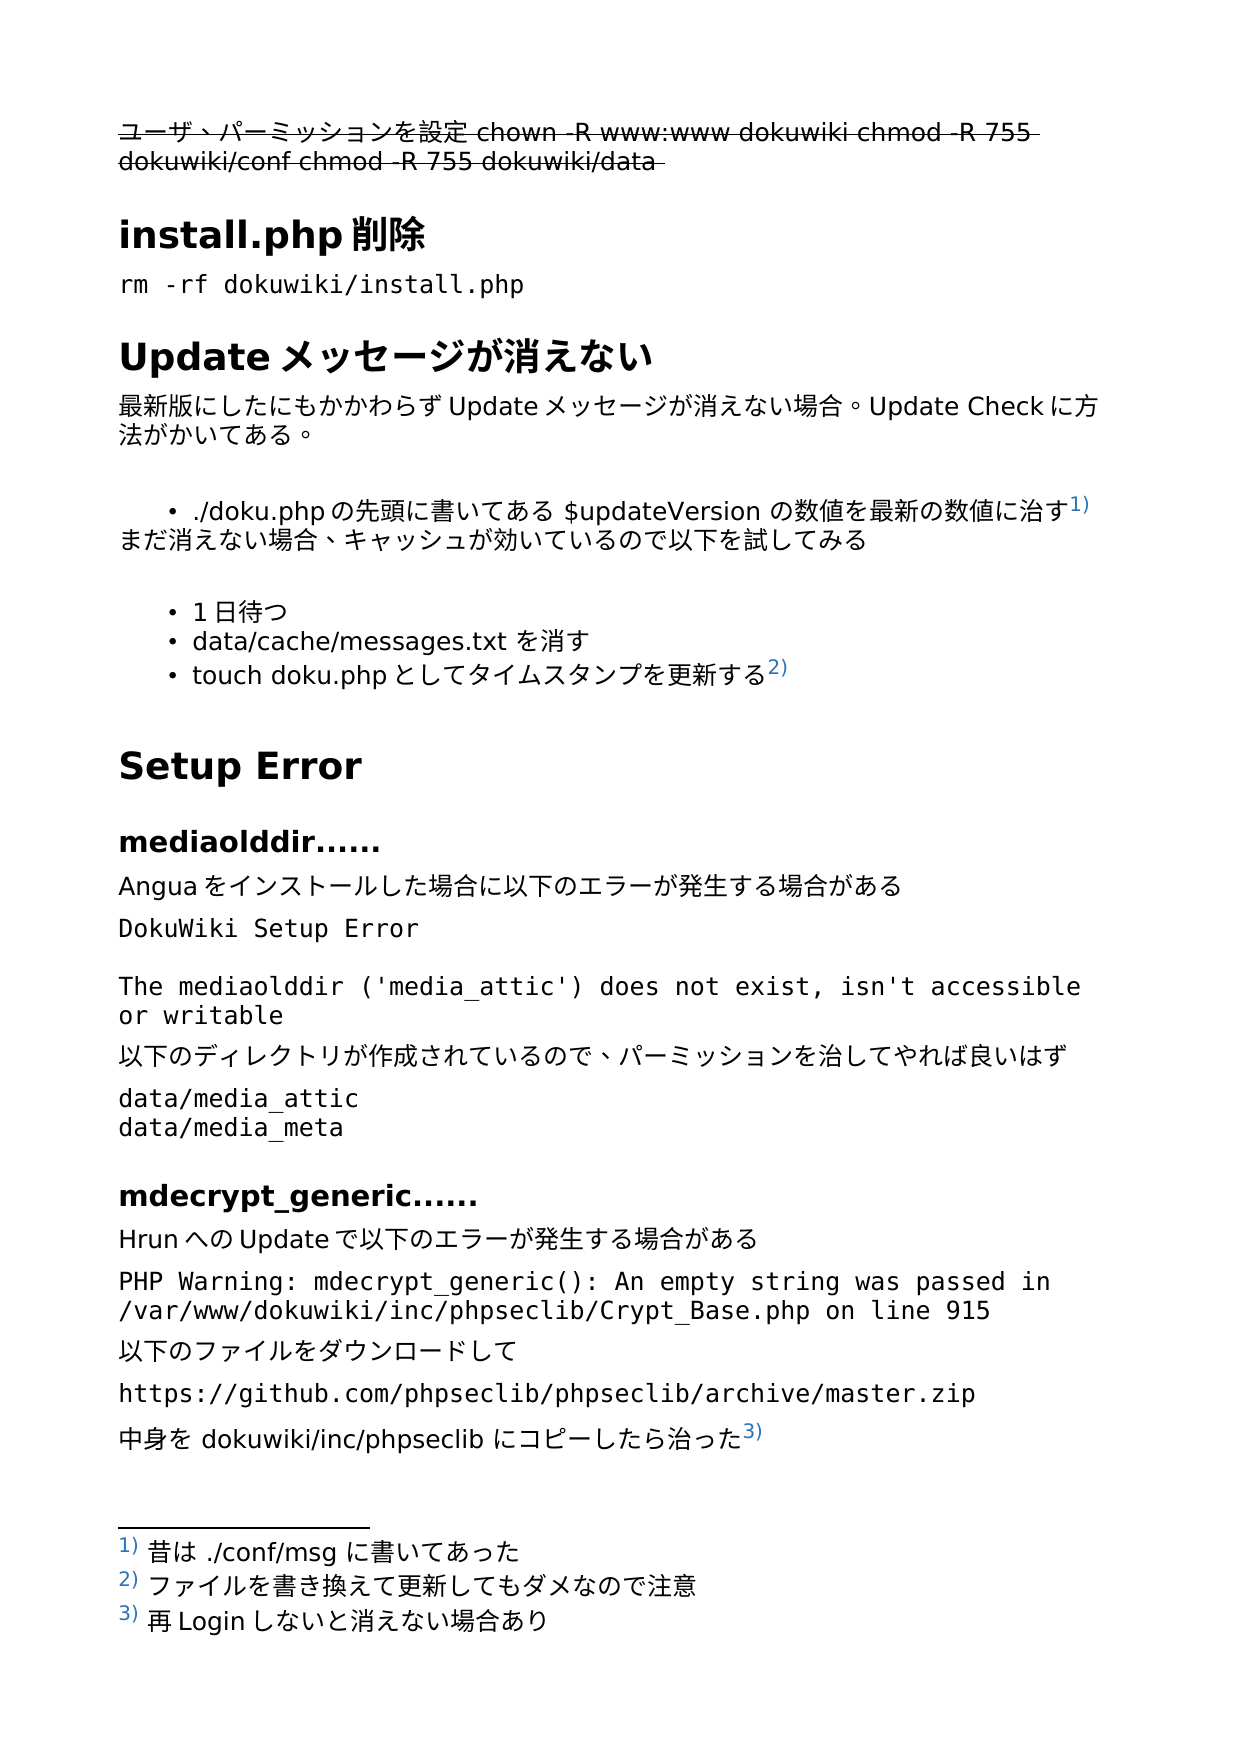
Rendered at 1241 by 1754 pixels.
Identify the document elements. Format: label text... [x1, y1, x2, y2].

list touch doku.phpとしてタイムスタンプを更新する [177, 656, 1122, 690]
text ユーザ、パーミッションを設定 chown -R www:www dokuwiki chmod -R 755 dokuwiki/conf chmod -R 755 dokuwiki/data [118, 118, 1122, 176]
subtitle Updateメッセージが消えない [118, 336, 1122, 380]
text Anguaをインストールした場合に以下のエラーが発生する場合がある [118, 872, 1122, 901]
subtitle mdecrypt_generic...... [118, 1179, 1122, 1213]
text 以下のファイルをダウンロードして [118, 1337, 1122, 1366]
text PHP Warning: mdecrypt_generic(): An empty string was passed in /var/www/dokuwiki/inc/phpseclib/Crypt_Base.php on line 915 [118, 1267, 1122, 1326]
text 中身を dokuwiki/inc/phpseclib にコピーしたら治った [118, 1420, 1122, 1454]
text https://github.com/phpseclib/phpseclib/archive/master.zip [118, 1379, 1122, 1408]
text data/media_attic data/media_meta [118, 1084, 1122, 1142]
text まだ消えない場合、キャッシュが効いているので以下を試してみる [118, 527, 1122, 556]
list 1日待つ [177, 598, 1122, 627]
text DokuWiki Setup Error The mediaolddir ('media_attic') does not exist, isn't accessible or writable [118, 914, 1122, 1031]
list 昔は ./conf/msg に書いてあった [118, 1534, 1122, 1568]
list ファイルを書き換えて更新してもダメなので注意 [118, 1568, 1122, 1602]
list ./doku.phpの先頭に書いてある $updateVersion の数値を最新の数値に治す [177, 492, 1122, 527]
text rm -rf dokuwiki/install.php [118, 270, 1122, 299]
text HrunへのUpdateで以下のエラーが発生する場合がある [118, 1226, 1122, 1255]
text 再Loginしないと消えない場合あり [118, 1602, 1122, 1636]
text 以下のディレクトリが作成されているので、パーミッションを治してやれば良いはず [118, 1042, 1122, 1071]
subtitle install.php削除 [118, 214, 1122, 258]
subtitle Setup Error [118, 744, 1122, 788]
subtitle mediaolddir...... [118, 826, 1122, 860]
text 最新版にしたにもかかわらずUpdateメッセージが消えない場合。Update Checkに方法がかいてある。 [118, 392, 1122, 451]
list data/cache/messages.txt を消す [177, 627, 1122, 656]
